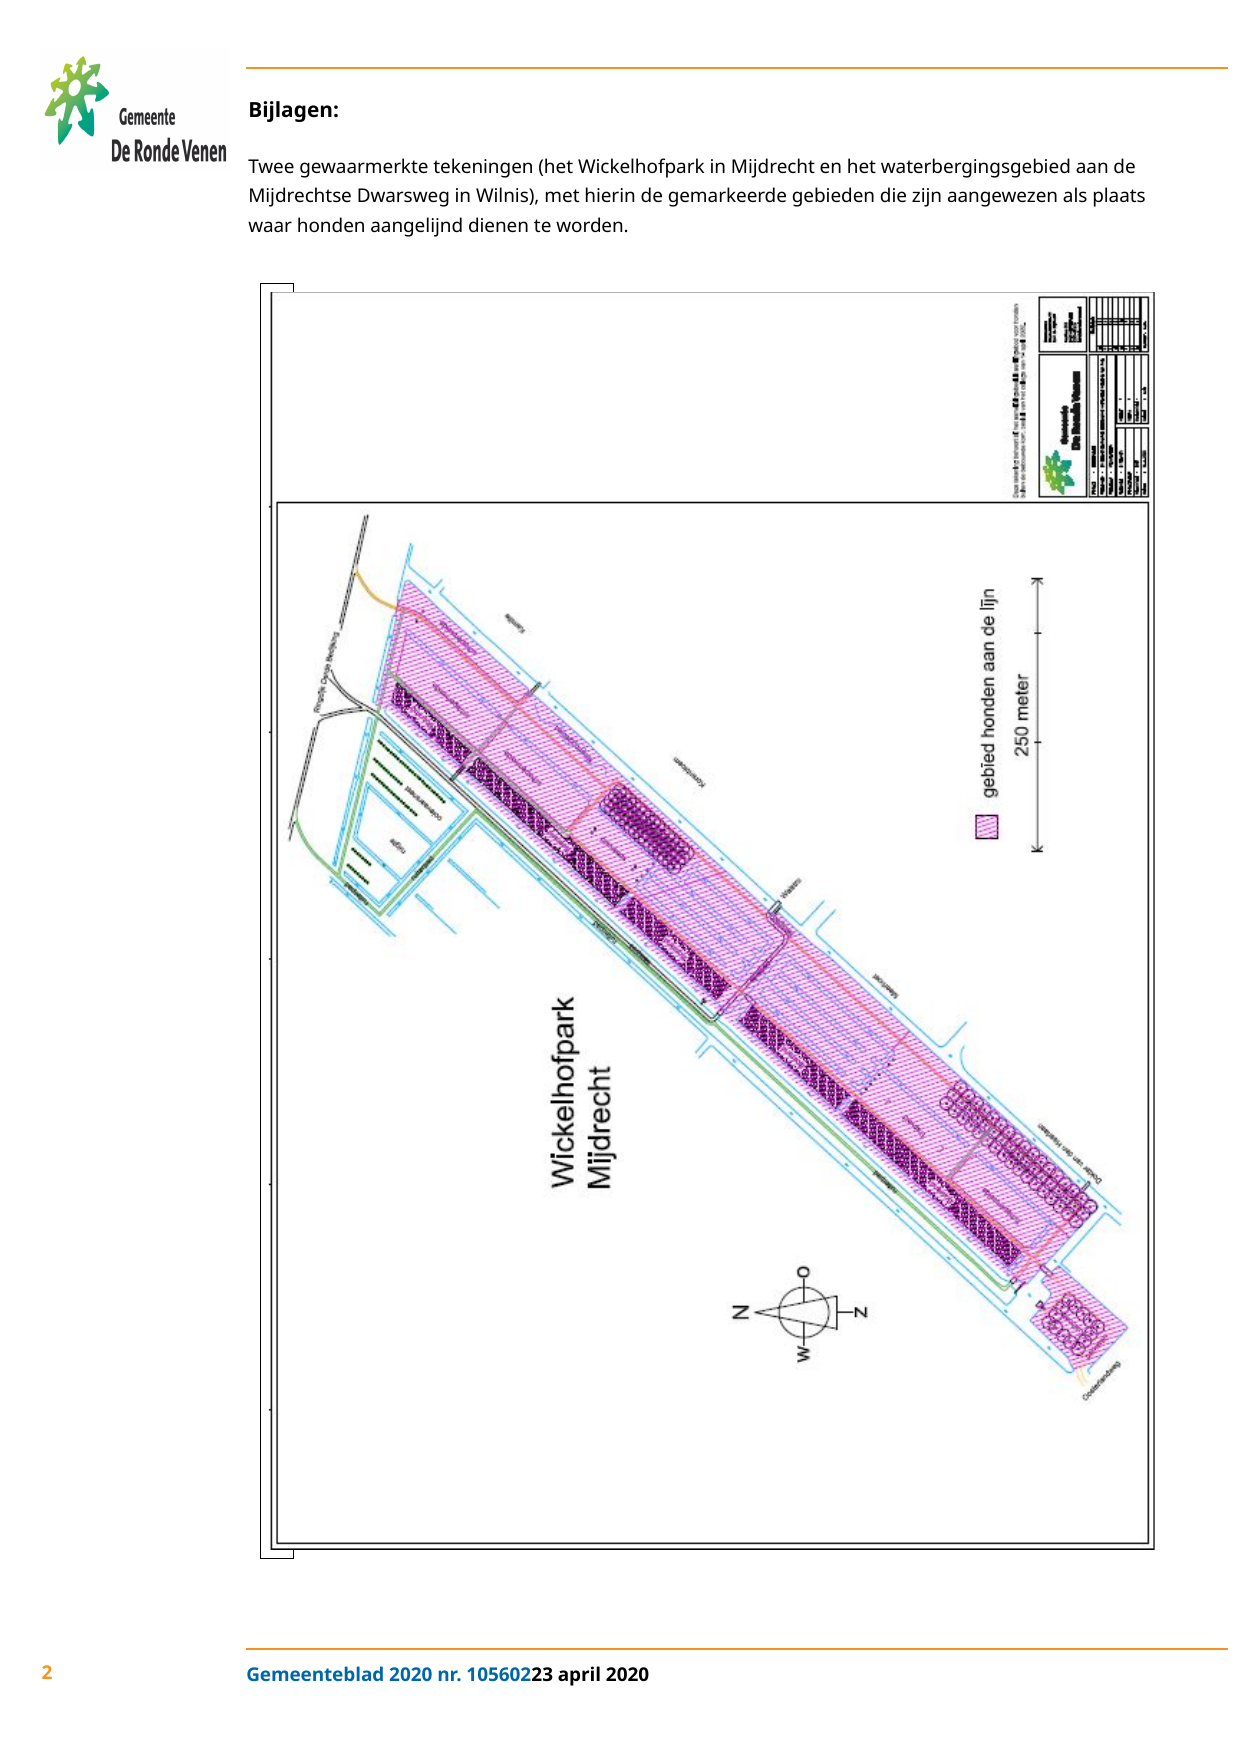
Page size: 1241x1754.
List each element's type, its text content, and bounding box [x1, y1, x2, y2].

picture [41, 47, 231, 172]
text Twee gewaarmerkte tekeningen (het Wickelhofpark in Mijdrecht en het waterbergingsgebied aan de Mijdrechtse Dwarsweg in Wilnis), met hierin de gemarkeerde gebieden die zijn aangewezen als plaats waar honden aangelijnd dienen te worden. [248, 153, 1152, 238]
text Bijlagen: [248, 95, 1152, 123]
picture [268, 292, 1155, 1550]
